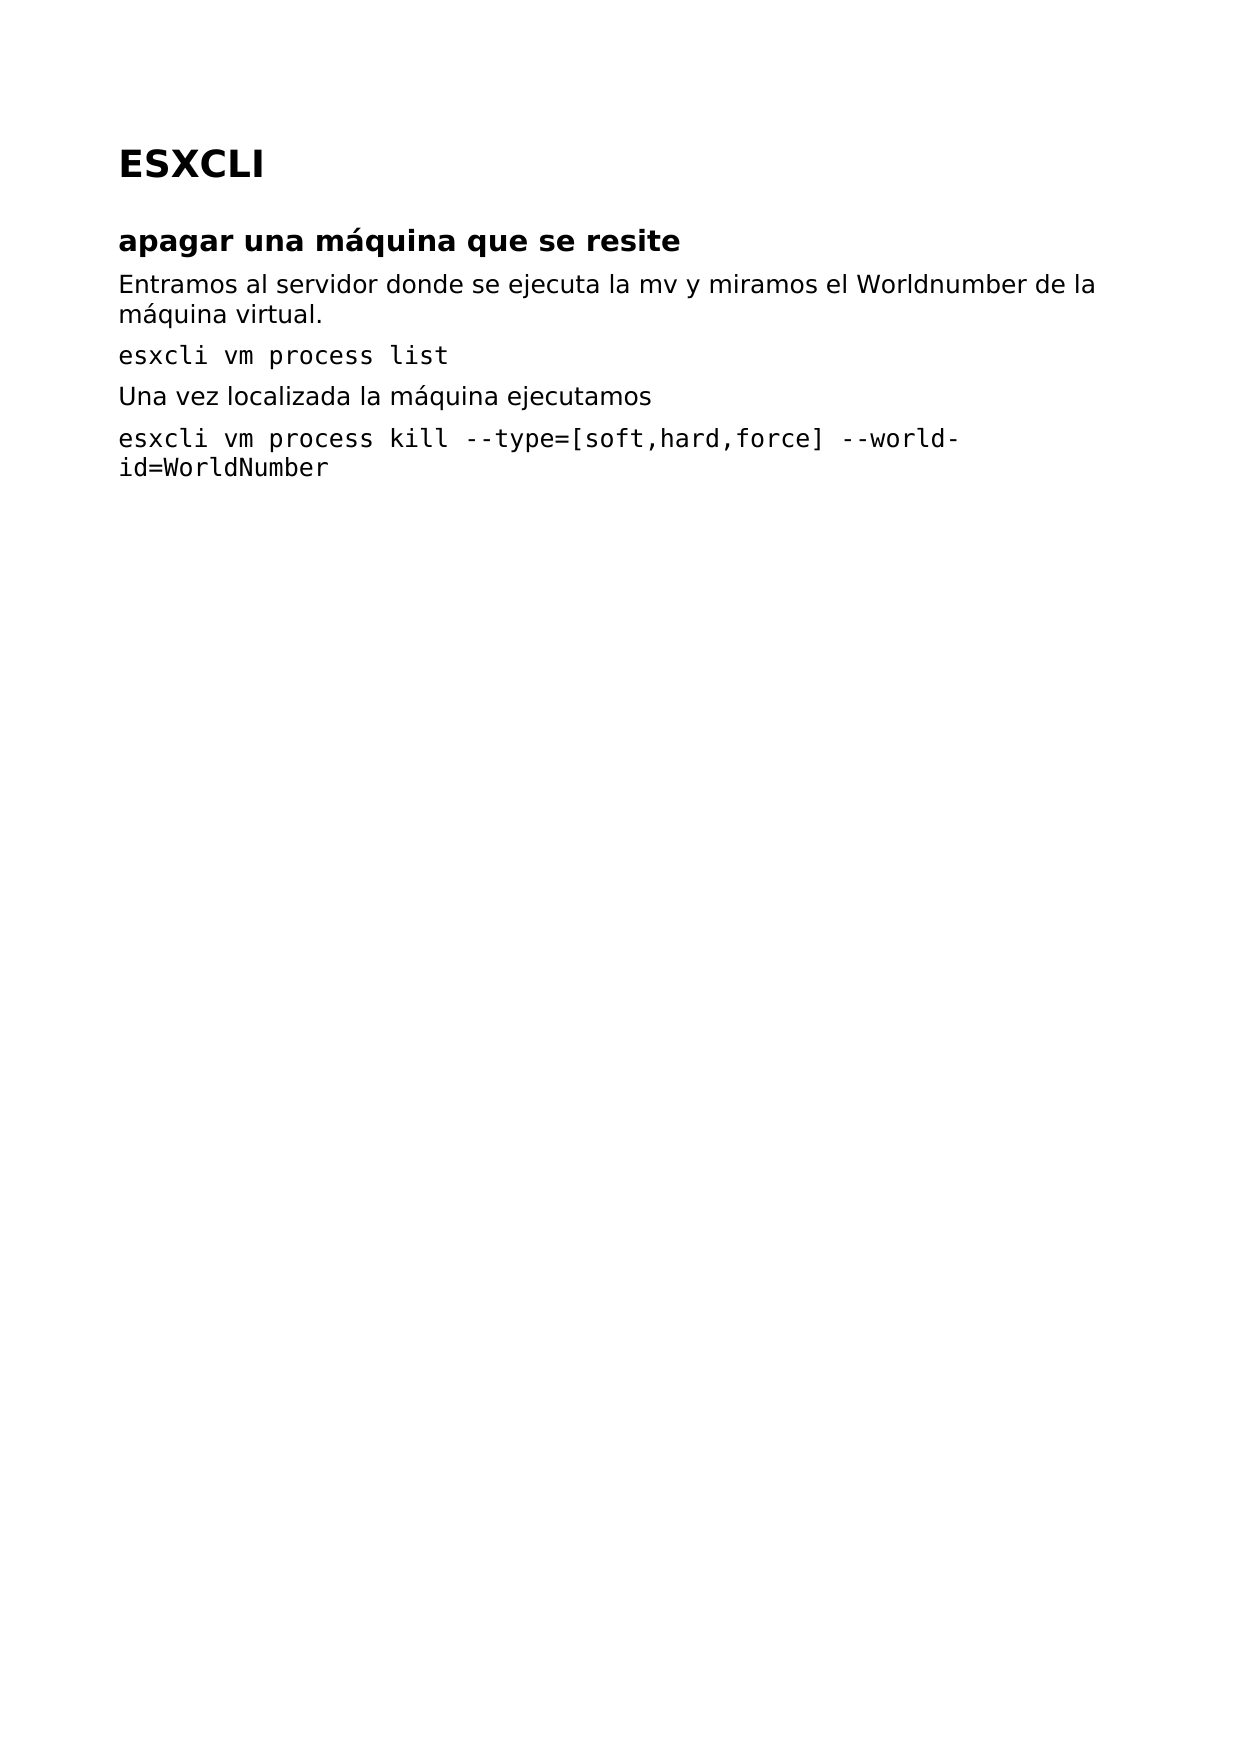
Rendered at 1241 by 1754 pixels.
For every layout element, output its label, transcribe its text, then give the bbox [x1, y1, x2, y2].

subtitle apagar una máquina que se resite [118, 224, 1122, 258]
text esxcli vm process list [118, 342, 1122, 371]
text Una vez localizada la máquina ejecutamos [118, 382, 1122, 412]
text esxcli vm process kill --type=[soft,hard,force] --world-id=WorldNumber [118, 424, 1122, 482]
text Entramos al servidor donde se ejecuta la mv y miramos el Worldnumber de la máquina virtual. [118, 271, 1122, 329]
subtitle ESXCLI [118, 143, 1122, 187]
